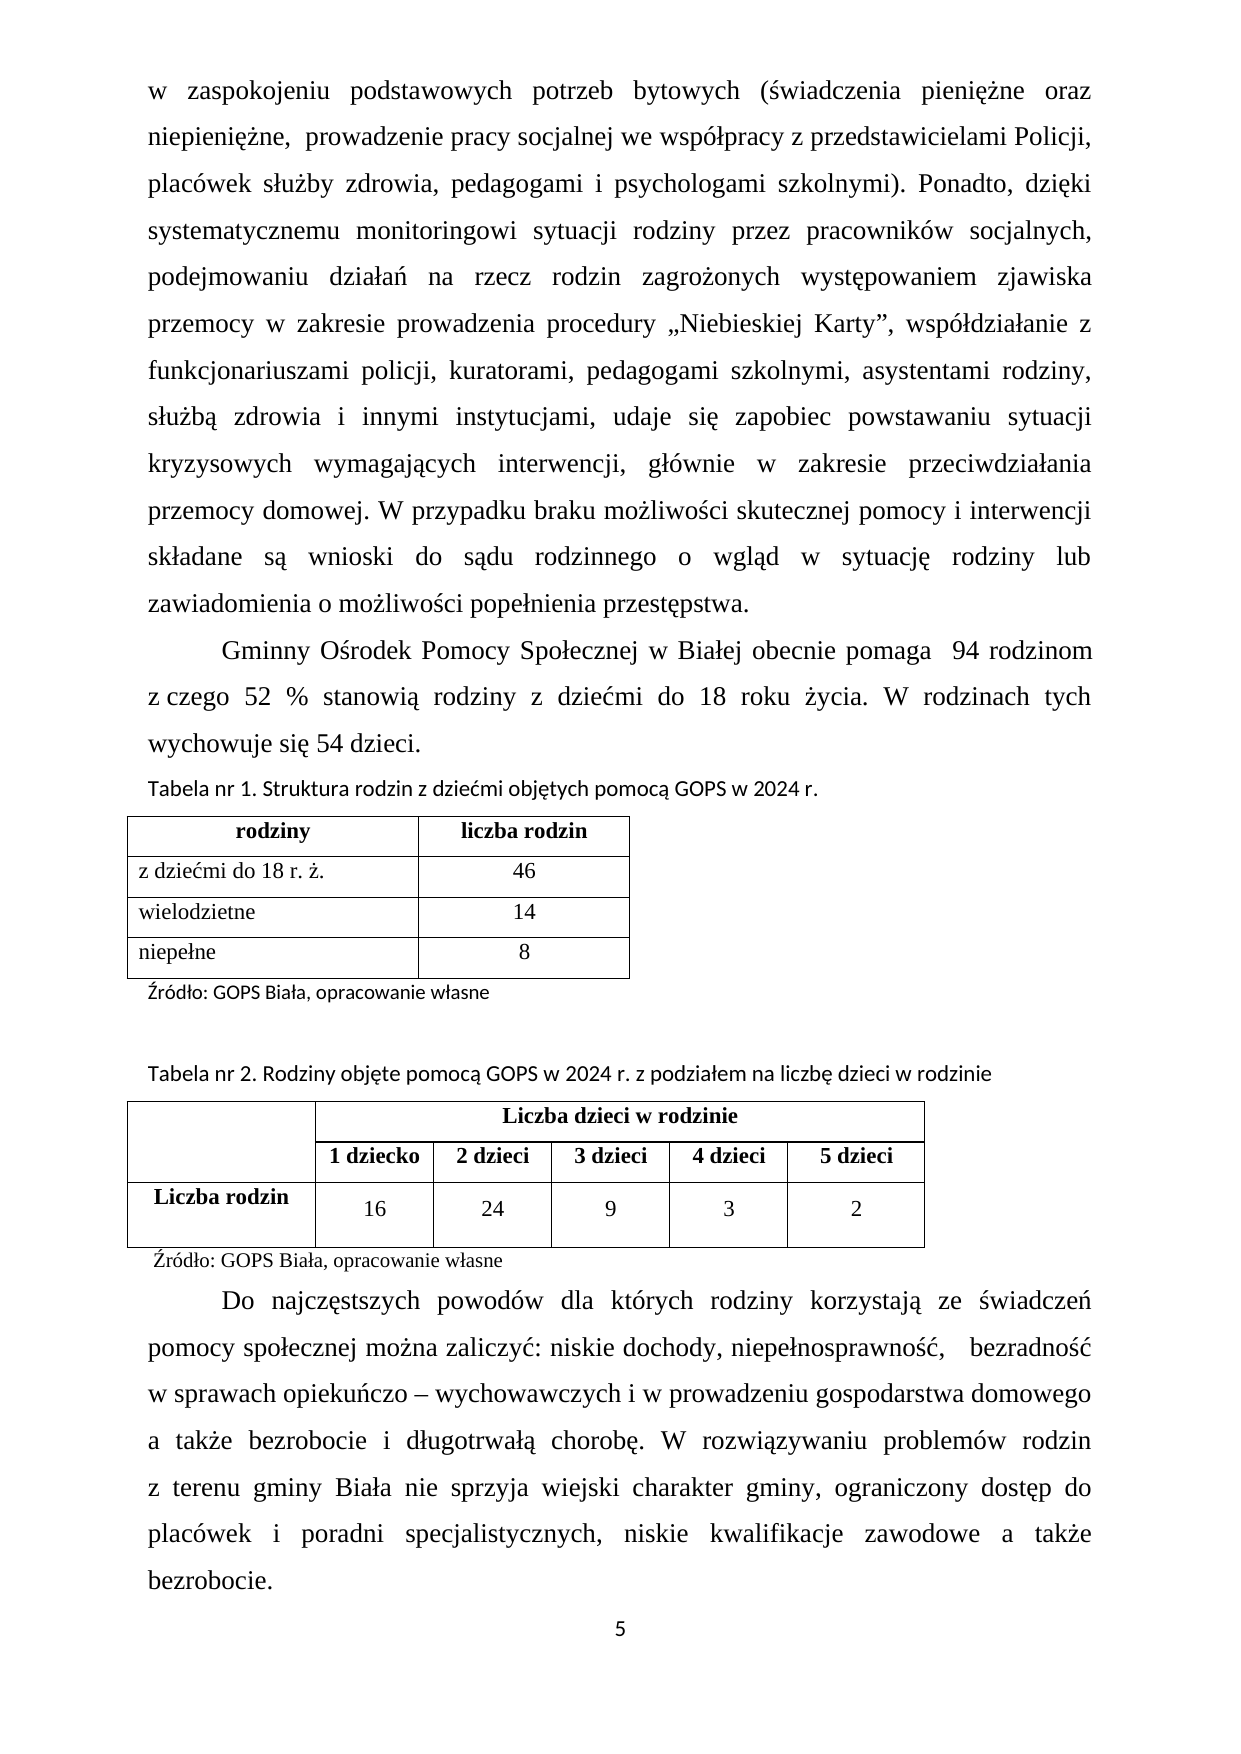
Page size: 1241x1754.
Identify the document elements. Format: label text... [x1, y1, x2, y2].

text Gminny Ośrodek Pomocy Społecznej w Białej obecnie pomaga 94 rodzinom z czego 52 % stanowią rodziny z dziećmi do 18 roku życia. W rodzinach tych wychowuje się 54 dzieci. [148, 634, 1093, 758]
table_header Liczba dzieci w rodzinie [316, 1102, 924, 1141]
text Do najczęstszych powodów dla których rodziny korzystają ze świadczeń pomocy społecznej można zaliczyć: niskie dochody, niepełnosprawność, bezradność w sprawach opiekuńczo – wychowawczych i w prowadzeniu gospodarstwa domowego a także bezrobocie i długotrwałą chorobę. W rozwiązywaniu problemów rodzin z terenu gminy Biała nie sprzyja wiejski charakter gminy, ograniczony dostęp do placówek i poradni specjalistycznych, niskie kwalifikacje zawodowe a także bezrobocie. [148, 1284, 1093, 1595]
table_cell 5 dzieci [788, 1143, 924, 1182]
table_cell z dziećmi do 18 r. ż. [128, 857, 418, 897]
table_cell 8 [419, 938, 629, 978]
table_cell 14 [419, 898, 629, 937]
text Tabela nr 2. Rodziny objęte pomocą GOPS w 2024 r. z podziałem na liczbę dzieci w rodzinie [148, 1059, 1093, 1087]
table_cell niepełne [128, 938, 418, 978]
table_cell 4 dzieci [670, 1143, 787, 1182]
text Źródło: GOPS Biała, opracowanie własne [148, 1248, 1093, 1272]
table_cell 2 dzieci [434, 1143, 551, 1182]
text Tabela nr 1. Struktura rodzin z dziećmi objętych pomocą GOPS w 2024 r. [148, 774, 1093, 802]
table_cell 3 dzieci [552, 1143, 669, 1182]
table_cell 9 [552, 1183, 669, 1247]
table_cell 24 [434, 1183, 551, 1247]
text Źródło: GOPS Biała, opracowanie własne [148, 979, 1093, 1004]
table_cell 1 dziecko [316, 1143, 433, 1182]
table_header [128, 1102, 315, 1182]
table_cell 16 [316, 1183, 433, 1247]
table_cell 46 [419, 857, 629, 897]
table_header rodziny [128, 817, 418, 856]
table_cell 2 [788, 1183, 924, 1247]
text w zaspokojeniu podstawowych potrzeb bytowych (świadczenia pieniężne oraz niepieniężne, prowadzenie pracy socjalnej we współpracy z przedstawicielami Policji, placówek służby zdrowia, pedagogami i psychologami szkolnymi). Ponadto, dzięki systematycznemu monitoringowi sytuacji rodziny przez pracowników socjalnych, podejmowaniu działań na rzecz rodzin zagrożonych występowaniem zjawiska przemocy w zakresie prowadzenia procedury „Niebieskiej Karty”, współdziałanie z funkcjonariuszami policji, kuratorami, pedagogami szkolnymi, asystentami rodziny, służbą zdrowia i innymi instytucjami, udaje się zapobiec powstawaniu sytuacji kryzysowych wymagających interwencji, głównie w zakresie przeciwdziałania przemocy domowej. W przypadku braku możliwości skutecznej pomocy i interwencji składane są wnioski do sądu rodzinnego o wgląd w sytuację rodziny lub zawiadomienia o możliwości popełnienia przestępstwa. [148, 74, 1093, 618]
table_cell 3 [670, 1183, 787, 1247]
table_cell Liczba rodzin [128, 1183, 315, 1247]
table_cell wielodzietne [128, 898, 418, 937]
table_header liczba rodzin [419, 817, 629, 856]
